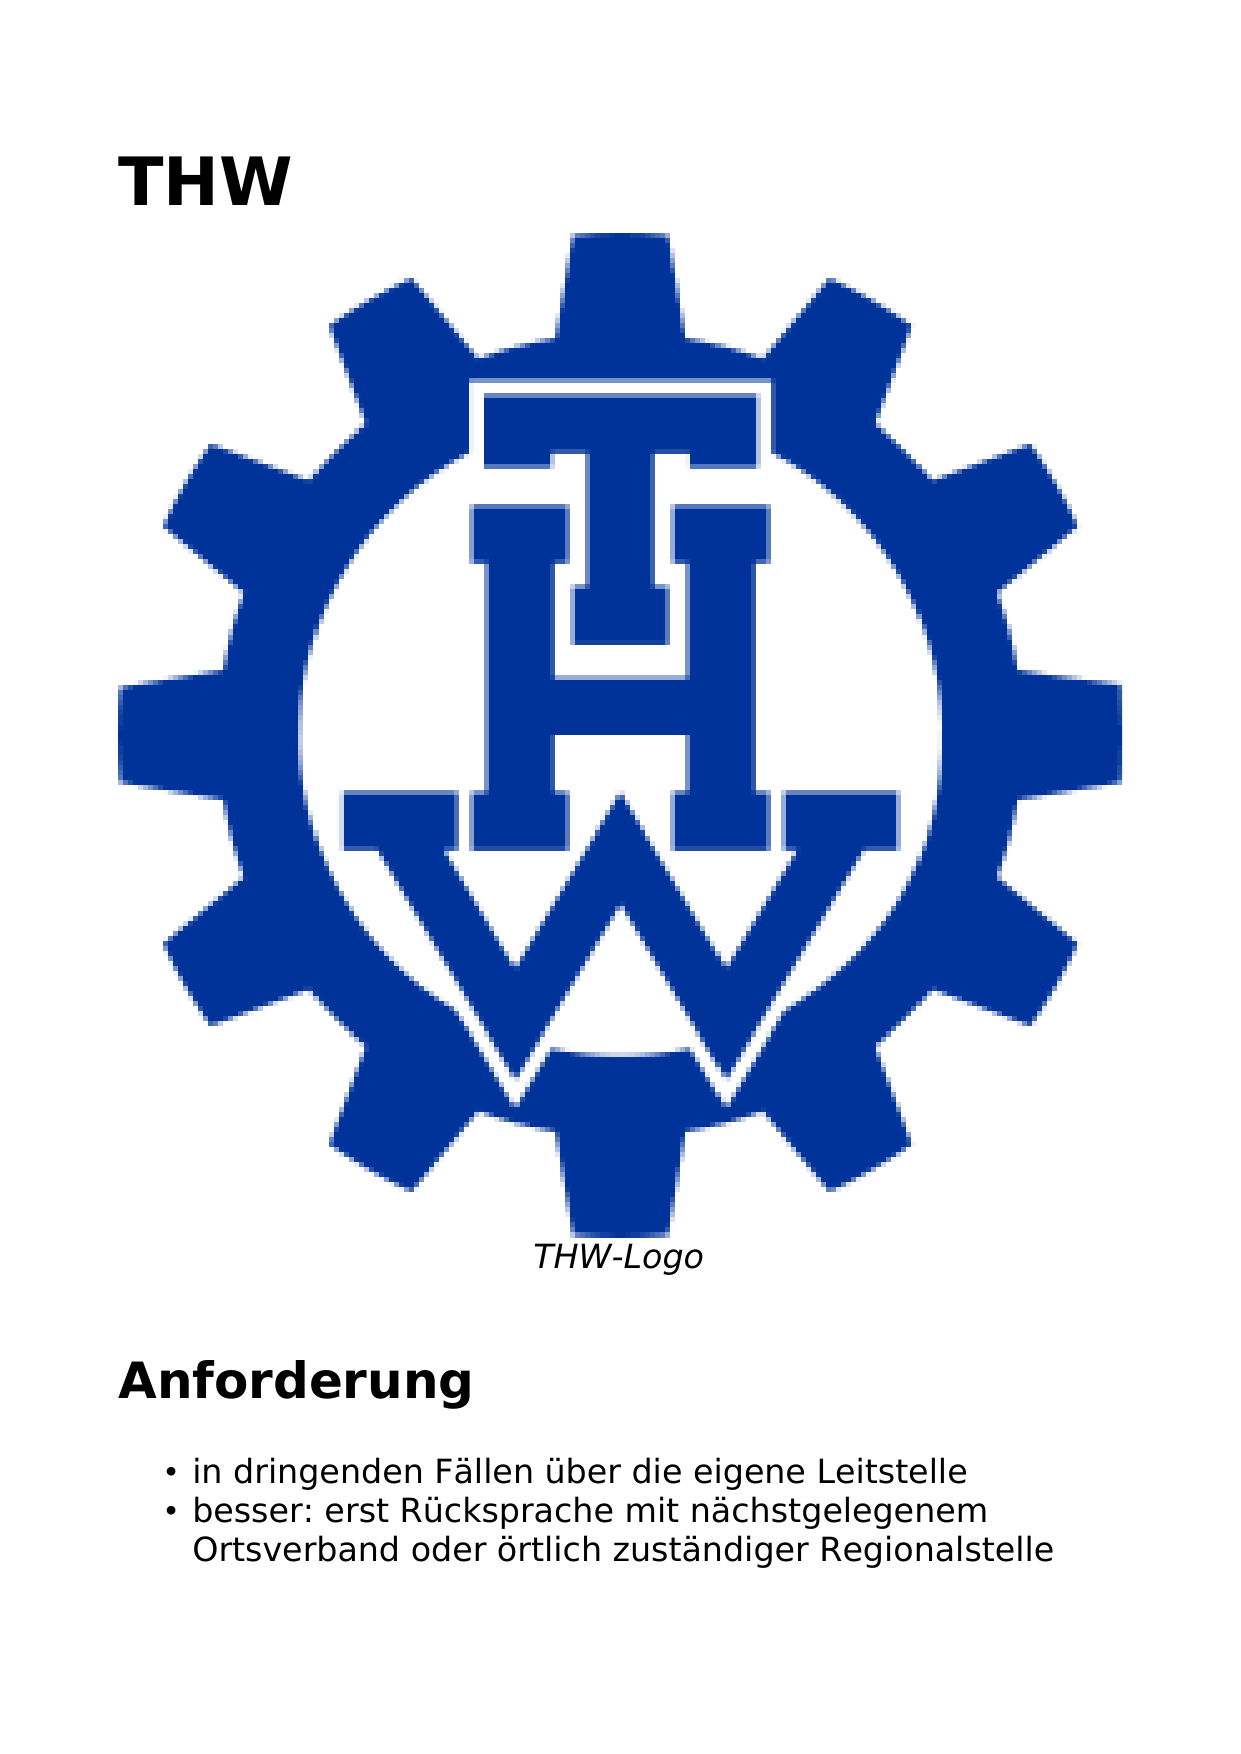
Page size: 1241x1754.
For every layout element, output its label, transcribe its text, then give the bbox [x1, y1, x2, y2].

picture [118, 233, 1123, 1238]
list in dringenden Fällen über die eigene Leitstelle [177, 1453, 1122, 1491]
subtitle THW [118, 143, 1122, 221]
subtitle Anforderung [118, 1352, 1122, 1411]
list besser: erst Rücksprache mit nächstgelegenem Ortsverband oder örtlich zuständiger Regionalstelle [177, 1491, 1122, 1569]
text THW-Logo [118, 1238, 1122, 1276]
